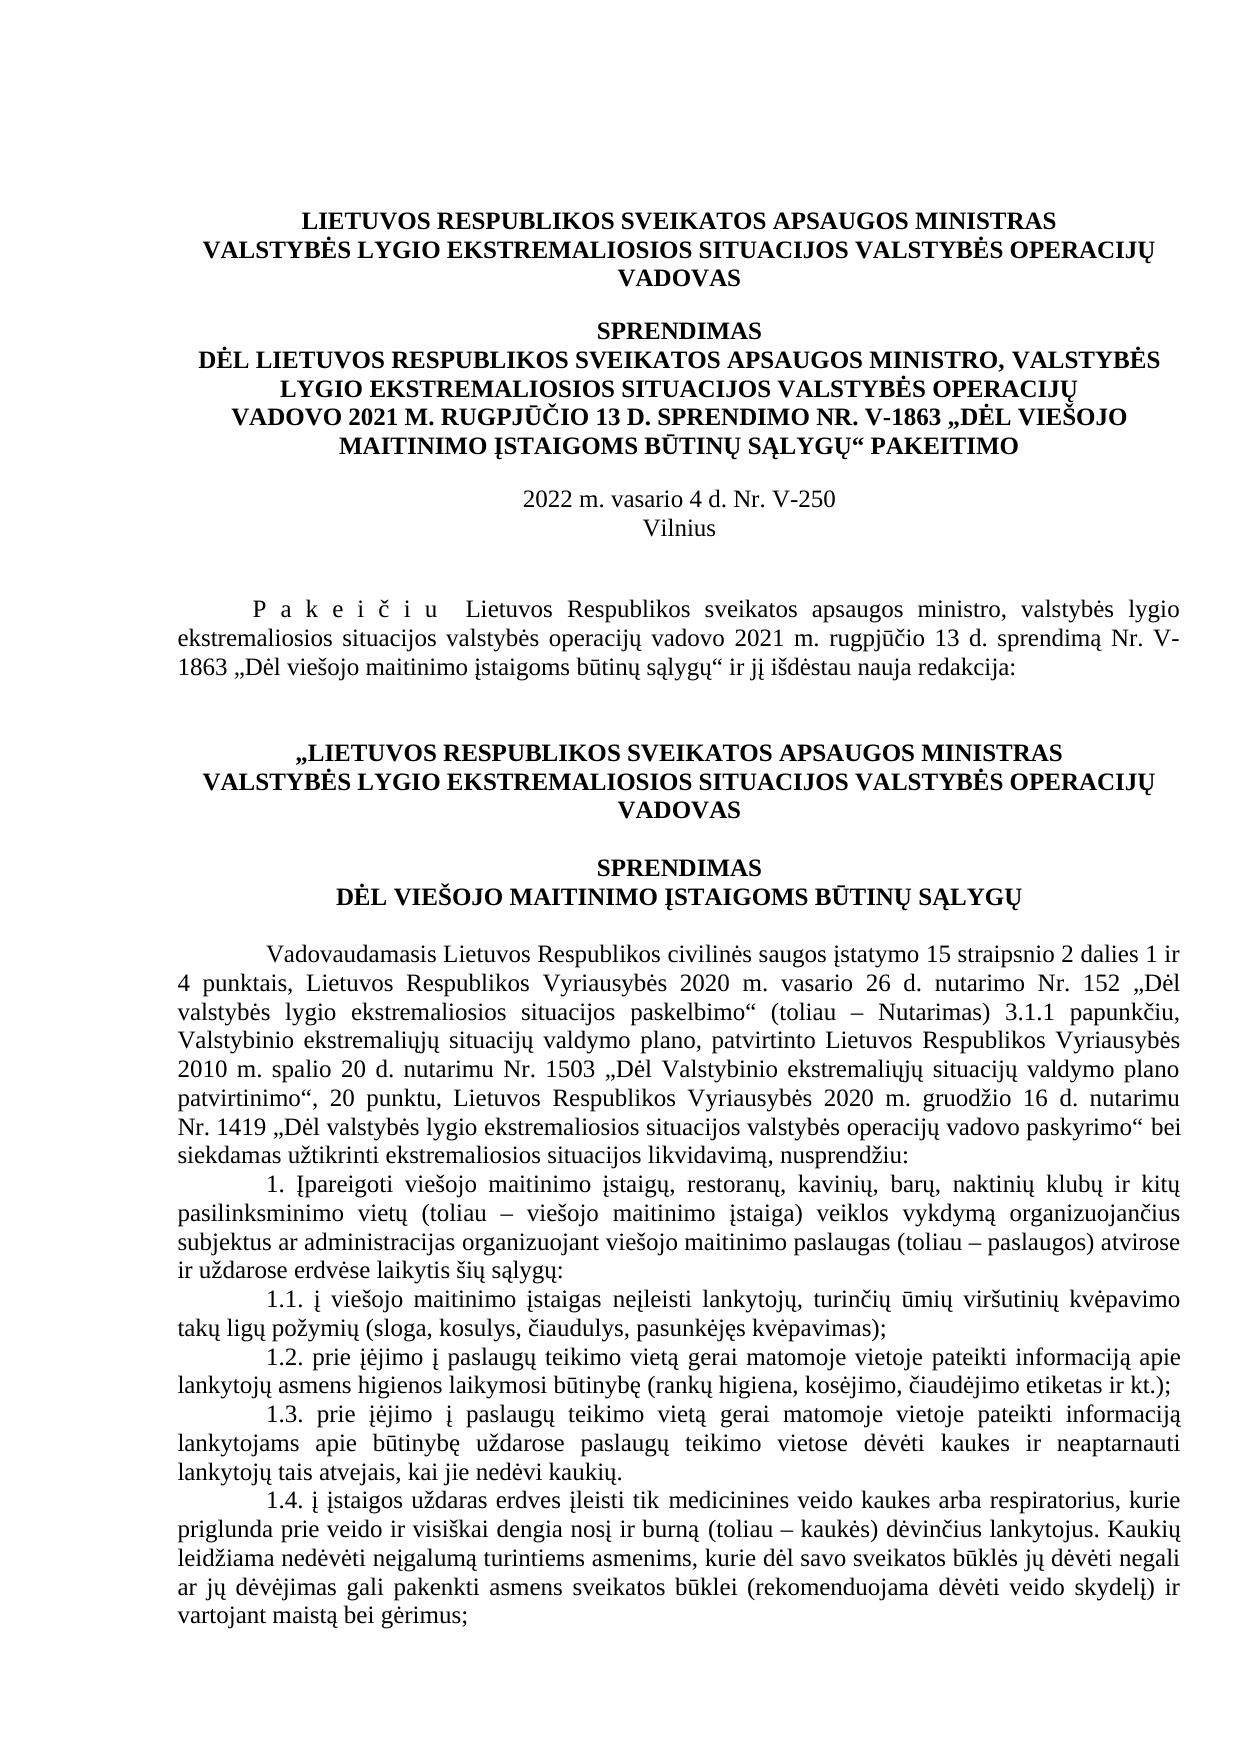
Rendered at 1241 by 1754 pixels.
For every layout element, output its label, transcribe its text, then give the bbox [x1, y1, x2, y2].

text VADOVAS [177, 263, 1181, 292]
text Vilnius [177, 513, 1181, 542]
text 1.2. prie įėjimo į paslaugų teikimo vietą gerai matomoje vietoje pateikti informaciją apie lankytojų asmens higienos laikymosi būtinybę (rankų higiena, kosėjimo, čiaudėjimo etiketas ir kt.); [177, 1342, 1181, 1399]
text 1. Įpareigoti viešojo maitinimo įstaigų, restoranų, kavinių, barų, naktinių klubų ir kitų pasilinksminimo vietų (toliau – viešojo maitinimo įstaiga) veiklos vykdymą organizuojančius subjektus ar administracijas organizuojant viešojo maitinimo paslaugas (toliau ‒ paslaugos) atvirose ir uždarose erdvėse laikytis šių sąlygų: [177, 1169, 1181, 1284]
text SPRENDIMAS [177, 316, 1181, 345]
text Vadovaudamasis Lietuvos Respublikos civilinės saugos įstatymo 15 straipsnio 2 dalies 1 ir 4 punktais, Lietuvos Respublikos Vyriausybės 2020 m. vasario 26 d. nutarimo Nr. 152 „Dėl valstybės lygio ekstremaliosios situacijos paskelbimo“ (toliau – Nutarimas) 3.1.1 papunkčiu, Valstybinio ekstremaliųjų situacijų valdymo plano, patvirtinto Lietuvos Respublikos Vyriausybės 2010 m. spalio 20 d. nutarimu Nr. 1503 „Dėl Valstybinio ekstremaliųjų situacijų valdymo plano patvirtinimo“, 20 punktu, Lietuvos Respublikos Vyriausybės 2020 m. gruodžio 16 d. nutarimu Nr. 1419 „Dėl valstybės lygio ekstremaliosios situacijos valstybės operacijų vadovo paskyrimo“ bei siekdamas užtikrinti ekstremaliosios situacijos likvidavimą, nusprendžiu: [177, 939, 1181, 1169]
text DĖL LIETUVOS RESPUBLIKOS SVEIKATOS APSAUGOS MINISTRO, VALSTYBĖS LYGIO EKSTREMALIOSIOS SITUACIJOS VALSTYBĖS OPERACIJŲ [177, 345, 1181, 402]
text SPRENDIMAS [177, 853, 1181, 882]
text 1.4. į įstaigos uždaras erdves įleisti tik medicinines veido kaukes arba respiratorius, kurie priglunda prie veido ir visiškai dengia nosį ir burną (toliau ‒ kaukės) dėvinčius lankytojus. Kaukių leidžiama nedėvėti neįgalumą turintiems asmenims, kurie dėl savo sveikatos būklės jų dėvėti negali ar jų dėvėjimas gali pakenkti asmens sveikatos būklei (rekomenduojama dėvėti veido skydelį) ir vartojant maistą bei gėrimus; [177, 1486, 1181, 1629]
text VADOVO 2021 M. RUGPJŪČIO 13 D. SPRENDIMO NR. V-1863 „DĖL VIEŠOJO MAITINIMO ĮSTAIGOMS BŪTINŲ SĄLYGŲ“ PAKEITIMO [177, 402, 1181, 460]
text VALSTYBĖS LYGIO EKSTREMALIOSIOS SITUACIJOS VALSTYBĖS OPERACIJŲ VADOVAS [177, 767, 1181, 824]
text P a k e i č i u Lietuvos Respublikos sveikatos apsaugos ministro, valstybės lygio ekstremaliosios situacijos valstybės operacijų vadovo 2021 m. rugpjūčio 13 d. sprendimą Nr. V-1863 „Dėl viešojo maitinimo įstaigoms būtinų sąlygų“ ir jį išdėstau nauja redakcija: [177, 594, 1181, 681]
text VALSTYBĖS LYGIO EKSTREMALIOSIOS SITUACIJOS VALSTYBĖS OPERACIJŲ [177, 235, 1181, 263]
text 2022 m. vasario 4 d. Nr. V-250 [177, 484, 1181, 513]
text LIETUVOS RESPUBLIKOS SVEIKATOS APSAUGOS MINISTRAS [177, 206, 1181, 235]
text „LIETUVOS RESPUBLIKOS SVEIKATOS APSAUGOS MINISTRAS [177, 738, 1181, 767]
text 1.1. į viešojo maitinimo įstaigas neįleisti lankytojų, turinčių ūmių viršutinių kvėpavimo takų ligų požymių (sloga, kosulys, čiaudulys, pasunkėjęs kvėpavimas); [177, 1284, 1181, 1342]
text 1.3. prie įėjimo į paslaugų teikimo vietą gerai matomoje vietoje pateikti informaciją lankytojams apie būtinybę uždarose paslaugų teikimo vietose dėvėti kaukes ir neaptarnauti lankytojų tais atvejais, kai jie nedėvi kaukių. [177, 1399, 1181, 1486]
text DĖL VIEŠOJO MAITINIMO ĮSTAIGOMS BŪTINŲ SĄLYGŲ [177, 882, 1181, 911]
